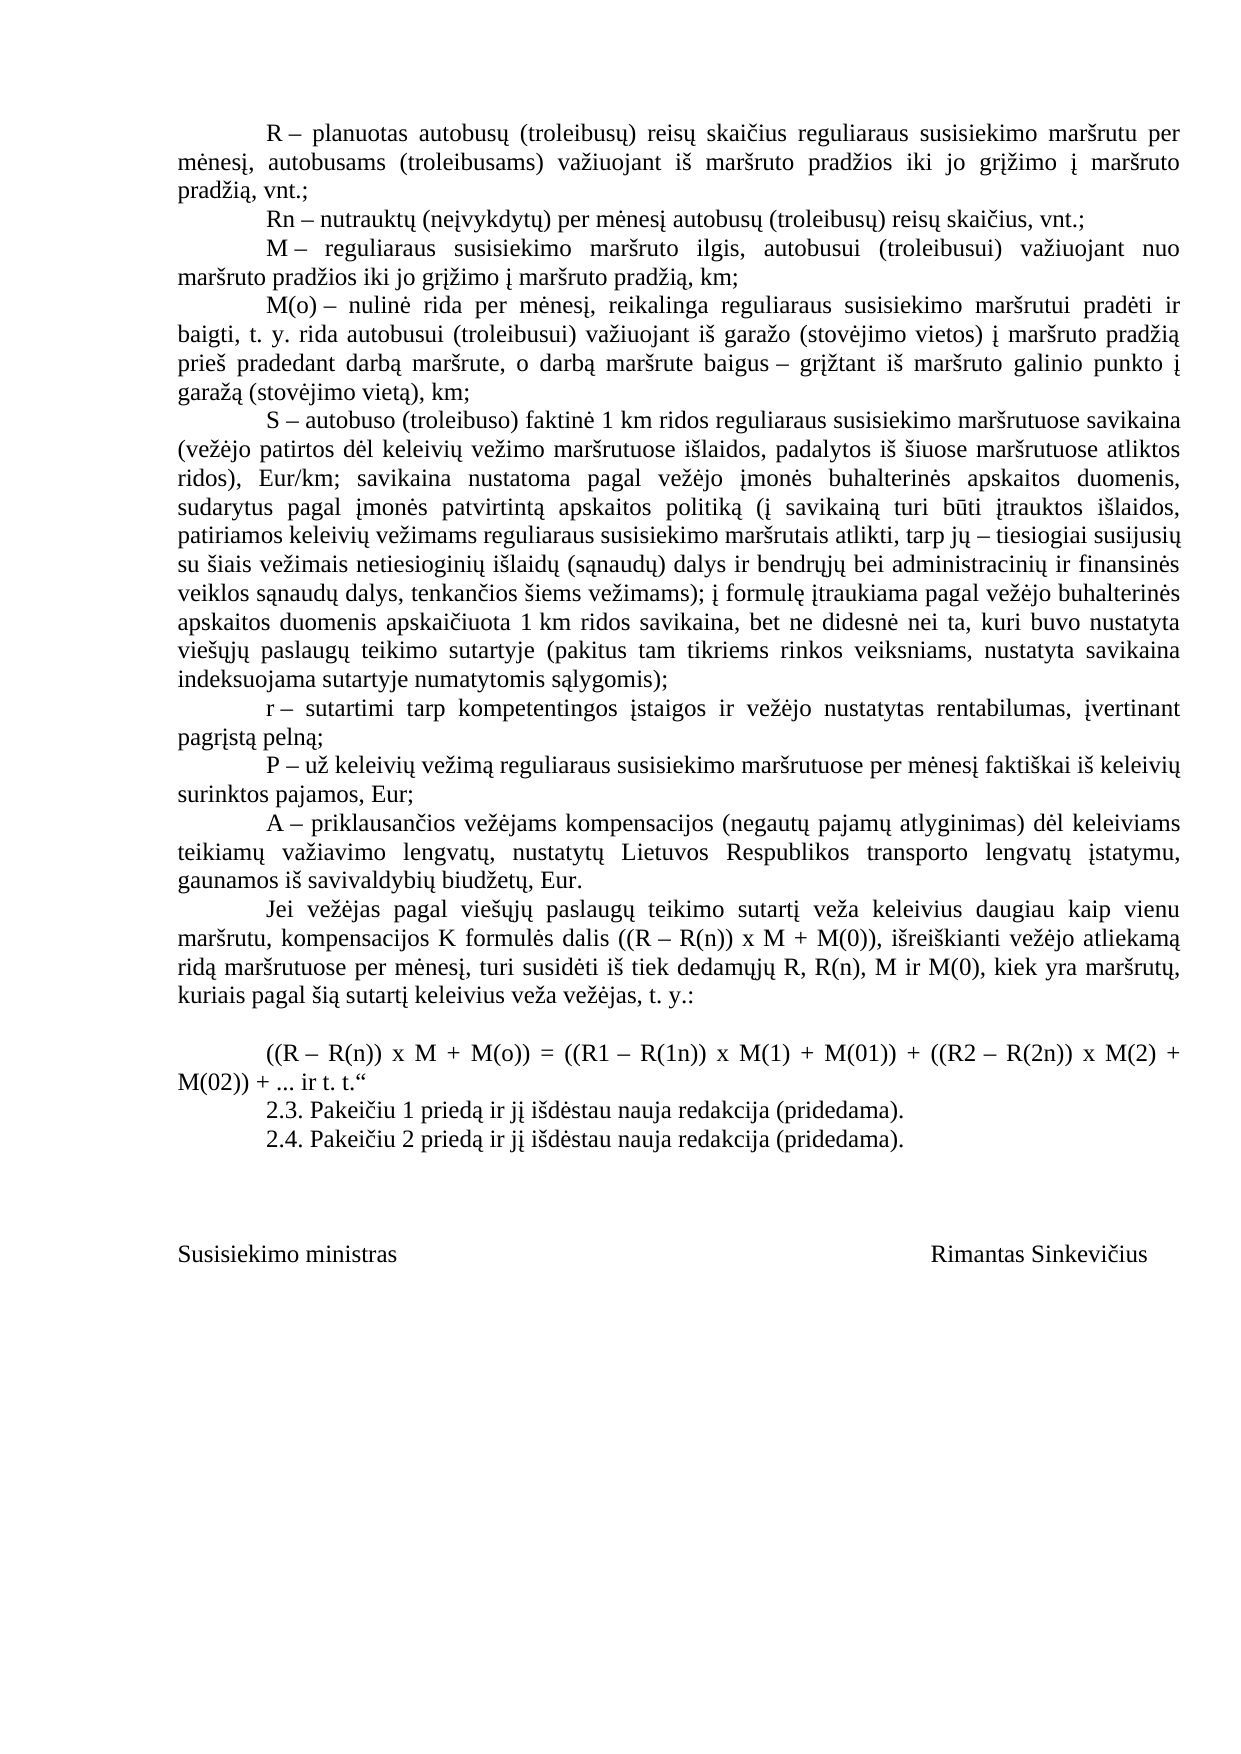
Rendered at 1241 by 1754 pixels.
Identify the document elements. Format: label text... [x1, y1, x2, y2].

text r – sutartimi tarp kompetentingos įstaigos ir vežėjo nustatytas rentabilumas, įvertinant pagrįstą pelną; [177, 693, 1181, 751]
text 2.3. Pakeičiu 1 priedą ir jį išdėstau nauja redakcija (pridedama). [177, 1096, 1181, 1124]
text Jei vežėjas pagal viešųjų paslaugų teikimo sutartį veža keleivius daugiau kaip vienu maršrutu, kompensacijos K formulės dalis ((R – R(n)) x M + M(0)), išreiškianti vežėjo atliekamą ridą maršrutuose per mėnesį, turi susidėti iš tiek dedamųjų R, R(n), M ir M(0), kiek yra maršrutų, kuriais pagal šią sutartį keleivius veža vežėjas, t. y.: [177, 894, 1181, 1009]
text M – reguliaraus susisiekimo maršruto ilgis, autobusui (troleibusui) važiuojant nuo maršruto pradžios iki jo grįžimo į maršruto pradžią, km; [177, 233, 1181, 291]
text ((R – R(n)) x M + M(o)) = ((R1 – R(1n)) x M(1) + M(01)) + ((R2 – R(2n)) x M(2) + M(02)) + ... ir t. t.“ [177, 1038, 1181, 1096]
text A – priklausančios vežėjams kompensacijos (negautų pajamų atlyginimas) dėl keleiviams teikiamų važiavimo lengvatų, nustatytų Lietuvos Respublikos transporto lengvatų įstatymu, gaunamos iš savivaldybių biudžetų, Eur. [177, 808, 1181, 894]
text Rn – nutrauktų (neįvykdytų) per mėnesį autobusų (troleibusų) reisų skaičius, vnt.; [177, 204, 1181, 233]
text S – autobuso (troleibuso) faktinė 1 km ridos reguliaraus susisiekimo maršrutuose savikaina (vežėjo patirtos dėl keleivių vežimo maršrutuose išlaidos, padalytos iš šiuose maršrutuose atliktos ridos), Eur/km; savikaina nustatoma pagal vežėjo įmonės buhalterinės apskaitos duomenis, sudarytus pagal įmonės patvirtintą apskaitos politiką (į savikainą turi būti įtrauktos išlaidos, patiriamos keleivių vežimams reguliaraus susisiekimo maršrutais atlikti, tarp jų – tiesiogiai susijusių su šiais vežimais netiesioginių išlaidų (sąnaudų) dalys ir bendrųjų bei administracinių ir finansinės veiklos sąnaudų dalys, tenkančios šiems vežimams); į formulę įtraukiama pagal vežėjo buhalterinės apskaitos duomenis apskaičiuota 1 km ridos savikaina, bet ne didesnė nei ta, kuri buvo nustatyta viešųjų paslaugų teikimo sutartyje (pakitus tam tikriems rinkos veiksniams, nustatyta savikaina indeksuojama sutartyje numatytomis sąlygomis); [177, 406, 1181, 693]
text P – už keleivių vežimą reguliaraus susisiekimo maršrutuose per mėnesį faktiškai iš keleivių surinktos pajamos, Eur; [177, 751, 1181, 808]
text 2.4. Pakeičiu 2 priedą ir jį išdėstau nauja redakcija (pridedama). [177, 1124, 1181, 1153]
text Susisiekimo ministras Rimantas Sinkevičius [177, 1239, 1181, 1268]
text R – planuotas autobusų (troleibusų) reisų skaičius reguliaraus susisiekimo maršrutu per mėnesį, autobusams (troleibusams) važiuojant iš maršruto pradžios iki jo grįžimo į maršruto pradžią, vnt.; [177, 118, 1181, 204]
text M(o) – nulinė rida per mėnesį, reikalinga reguliaraus susisiekimo maršrutui pradėti ir baigti, t. y. rida autobusui (troleibusui) važiuojant iš garažo (stovėjimo vietos) į maršruto pradžią prieš pradedant darbą maršrute, o darbą maršrute baigus – grįžtant iš maršruto galinio punkto į garažą (stovėjimo vietą), km; [177, 291, 1181, 406]
